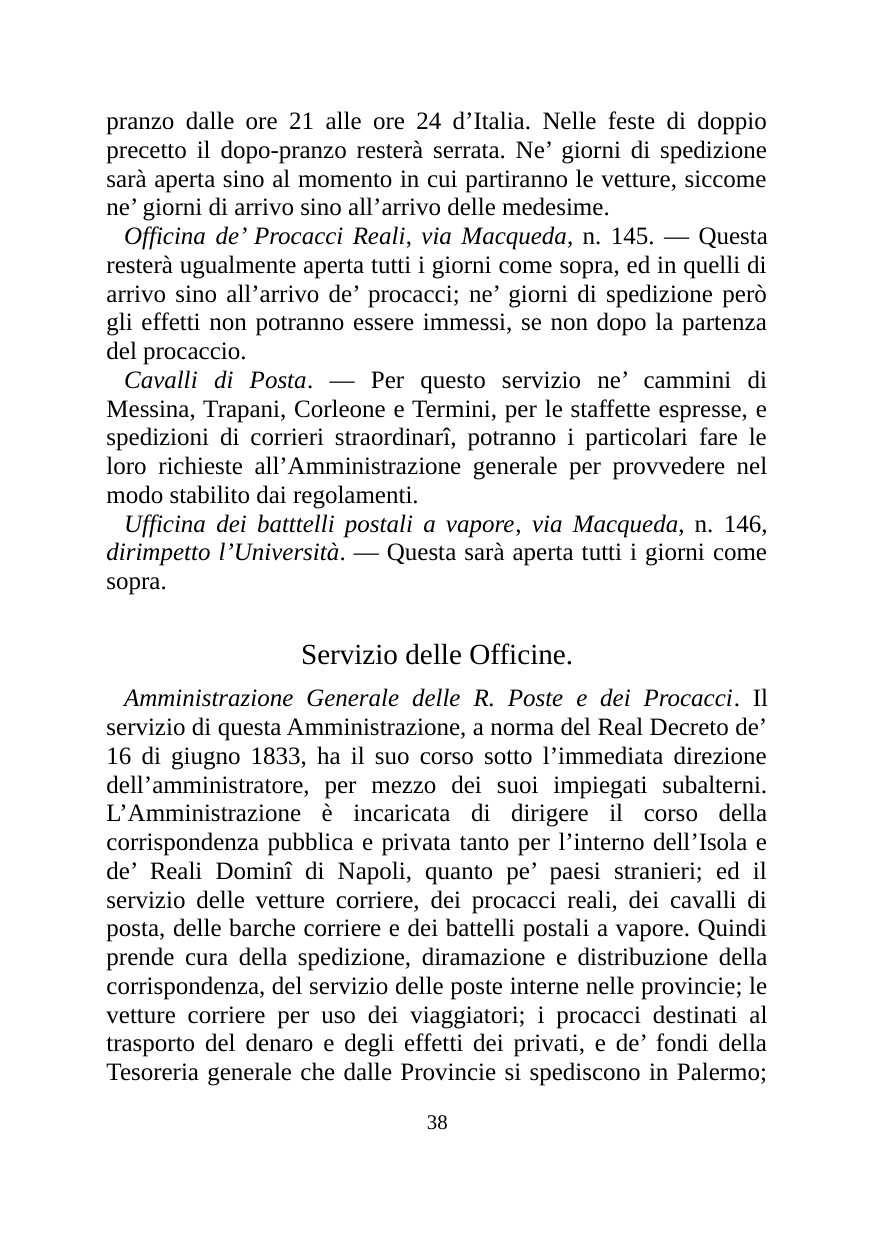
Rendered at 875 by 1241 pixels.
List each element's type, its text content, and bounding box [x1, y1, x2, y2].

text Ufficina dei batttelli postali a vapore, via Macqueda, n. 146, dirimpetto l’Università. — Questa sarà aperta tutti i giorni come sopra. [106, 509, 768, 595]
text pranzo dalle ore 21 alle ore 24 d’Italia. Nelle feste di doppio precetto il dopo-pranzo resterà serrata. Ne’ giorni di spedizione sarà aperta sino al momento in cui partiranno le vetture, siccome ne’ giorni di arrivo sino all’arrivo delle medesime. [106, 106, 768, 221]
text Officina de’ Procacci Reali, via Macqueda, n. 145. — Questa resterà ugualmente aperta tutti i giorni come sopra, ed in quelli di arrivo sino all’arrivo de’ procacci; ne’ giorni di spedizione però gli effetti non potranno essere immessi, se non dopo la partenza del procaccio. [106, 221, 768, 365]
subtitle Servizio delle Officine. [106, 637, 768, 671]
text Amministrazione Generale delle R. Poste e dei Procacci. Il servizio di questa Amministrazione, a norma del Real Decreto de’ 16 di giugno 1833, ha il suo corso sotto l’immediata direzione dell’amministratore, per mezzo dei suoi impiegati subalterni. L’Amministrazione è incaricata di dirigere il corso della corrispondenza pubblica e privata tanto per l’interno dell’Isola e de’ Reali Dominî di Napoli, quanto pe’ paesi stranieri; ed il servizio delle vetture corriere, dei procacci reali, dei cavalli di posta, delle barche corriere e dei battelli postali a vapore. Quindi prende cura della spedizione, diramazione e distribuzione della corrispondenza, del servizio delle poste interne nelle provincie; le vetture corriere per uso dei viaggiatori; i procacci destinati al trasporto del denaro e degli effetti dei privati, e de’ fondi della Tesoreria generale che dalle Provincie si spediscono in Palermo; [106, 683, 768, 1086]
text Cavalli di Posta. — Per questo servizio ne’ cammini di Messina, Trapani, Corleone e Termini, per le staffette espresse, e spedizioni di corrieri straordinarî, potranno i particolari fare le loro richieste all’Amministrazione generale per provvedere nel modo stabilito dai regolamenti. [106, 365, 768, 509]
